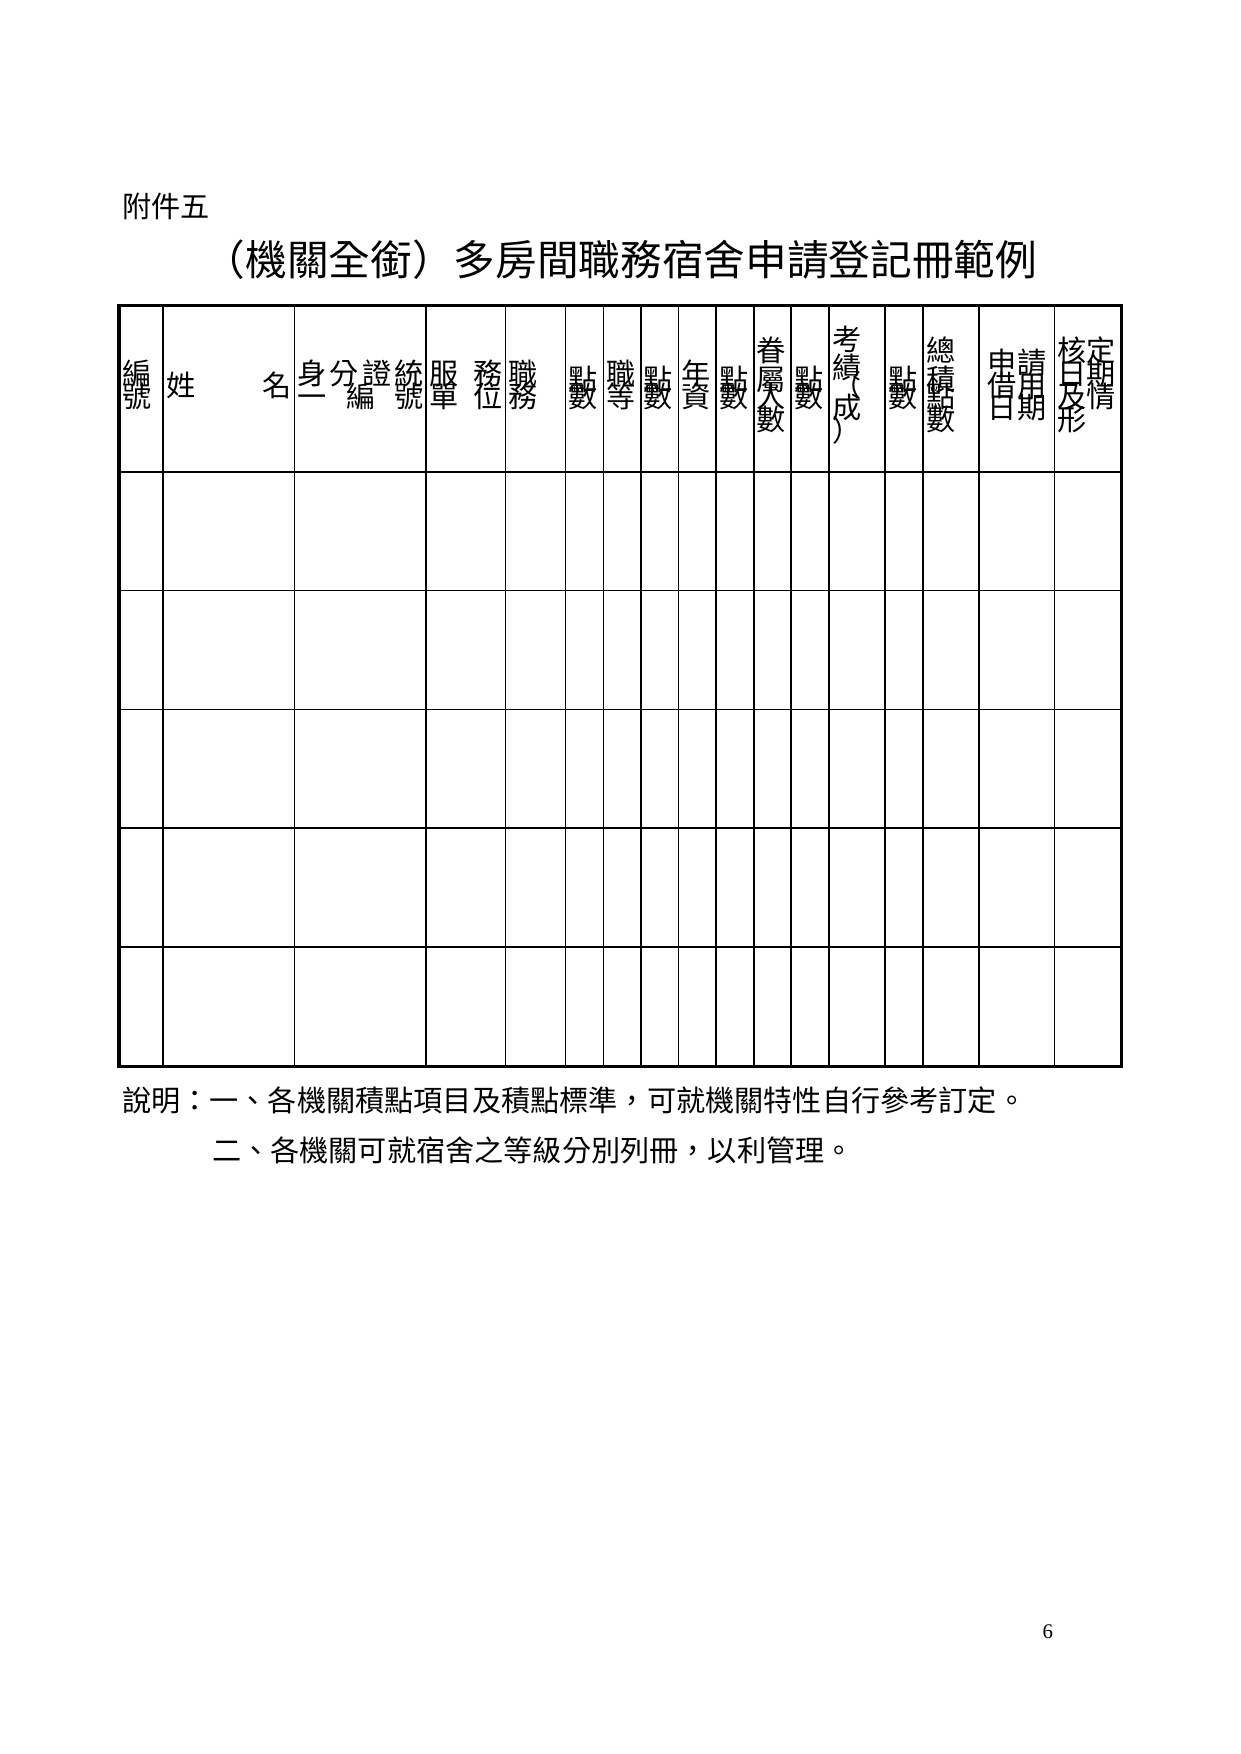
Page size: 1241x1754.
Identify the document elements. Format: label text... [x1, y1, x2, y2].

table_cell [792, 948, 828, 1065]
table_cell [980, 473, 1054, 590]
table_cell [427, 591, 505, 708]
table_cell 核定日期及情形 [1055, 307, 1120, 471]
table_cell 點 數 [886, 307, 922, 471]
table_cell [642, 473, 678, 590]
table_cell [506, 710, 565, 827]
table_cell [886, 710, 922, 827]
table_cell [886, 829, 922, 946]
table_cell [717, 829, 753, 946]
table_cell [295, 591, 425, 708]
table_cell [755, 829, 790, 946]
table_cell [717, 948, 753, 1065]
table_cell [792, 473, 828, 590]
table_cell [679, 710, 715, 827]
table_cell [924, 473, 978, 590]
table_cell [642, 829, 678, 946]
table_cell [566, 948, 603, 1065]
table_cell [506, 473, 565, 590]
table_cell [604, 829, 640, 946]
table_cell [886, 473, 922, 590]
table_cell [755, 948, 790, 1065]
table_header 附件五 [119, 185, 1121, 225]
table_cell [295, 829, 425, 946]
table_cell 姓名 [164, 307, 294, 471]
table_cell [980, 948, 1054, 1065]
table_cell [1055, 710, 1120, 827]
table_cell [604, 473, 640, 590]
table_cell [164, 948, 294, 1065]
table_cell [755, 710, 790, 827]
table_cell [830, 948, 884, 1065]
table_cell [427, 473, 505, 590]
table_cell [642, 948, 678, 1065]
table_cell [679, 948, 715, 1065]
table_cell [1055, 473, 1120, 590]
table_cell [642, 591, 678, 708]
table_cell 點 數 [642, 307, 678, 471]
table_cell [566, 473, 603, 590]
table_cell [830, 710, 884, 827]
table_cell [679, 591, 715, 708]
table_cell [980, 829, 1054, 946]
table_cell 職等 [604, 307, 640, 471]
table_cell [427, 829, 505, 946]
table_cell [164, 591, 294, 708]
table_cell 編號 [121, 307, 162, 471]
table_cell [642, 710, 678, 827]
table_cell [924, 710, 978, 827]
table_cell 服務單位 [427, 307, 505, 471]
table_cell [566, 710, 603, 827]
table_cell [164, 710, 294, 827]
table_cell 職務 [506, 307, 565, 471]
table_cell [830, 829, 884, 946]
table_cell [924, 948, 978, 1065]
table_cell [295, 710, 425, 827]
table_cell [717, 591, 753, 708]
table_cell [427, 948, 505, 1065]
table_cell [792, 710, 828, 827]
table_cell [717, 473, 753, 590]
table_cell [164, 473, 294, 590]
table_cell [886, 591, 922, 708]
table_cell [295, 948, 425, 1065]
table_cell [679, 829, 715, 946]
table_cell 眷屬 人數 [755, 307, 790, 471]
table_cell [427, 710, 505, 827]
table_cell [506, 948, 565, 1065]
table_cell [506, 829, 565, 946]
table_cell [1055, 591, 1120, 708]
table_cell [121, 948, 162, 1065]
table_cell [980, 591, 1054, 708]
table_cell [679, 473, 715, 590]
table_cell [792, 591, 828, 708]
table_cell 年資 [679, 307, 715, 471]
table_cell [755, 591, 790, 708]
table_cell 點 數 [566, 307, 603, 471]
table_cell [924, 829, 978, 946]
table_cell [604, 948, 640, 1065]
table_cell [1055, 829, 1120, 946]
table_cell [506, 591, 565, 708]
table_cell [566, 591, 603, 708]
table_cell 點 數 [792, 307, 828, 471]
table_cell [755, 473, 790, 590]
table_cell [121, 473, 162, 590]
table_cell [604, 591, 640, 708]
table_cell 申請借用日期 [980, 307, 1054, 471]
table_cell 身分證統一編號 [295, 307, 425, 471]
table_cell [604, 710, 640, 827]
table_cell 說明：一、各機關積點項目及積點標準，可就機關特性自行參考訂定。 二、各機關可就宿舍之等級分別列冊，以利管理。 [119, 1068, 1121, 1205]
table_cell 點 數 [717, 307, 753, 471]
table_cell [121, 710, 162, 827]
table_cell 考績 （成） [830, 307, 884, 471]
table_cell [717, 710, 753, 827]
table_cell [792, 829, 828, 946]
table_cell [566, 829, 603, 946]
table_cell [980, 710, 1054, 827]
table_cell 總積 點數 [924, 307, 978, 471]
table_cell （機關全銜）多房間職務宿舍申請登記冊範例 [119, 225, 1121, 304]
table_cell [164, 829, 294, 946]
table_cell [295, 473, 425, 590]
table_cell [924, 591, 978, 708]
table_cell [886, 948, 922, 1065]
table_cell [1055, 948, 1120, 1065]
table_cell [830, 591, 884, 708]
table_cell [121, 829, 162, 946]
table_cell [121, 591, 162, 708]
table_cell [830, 473, 884, 590]
